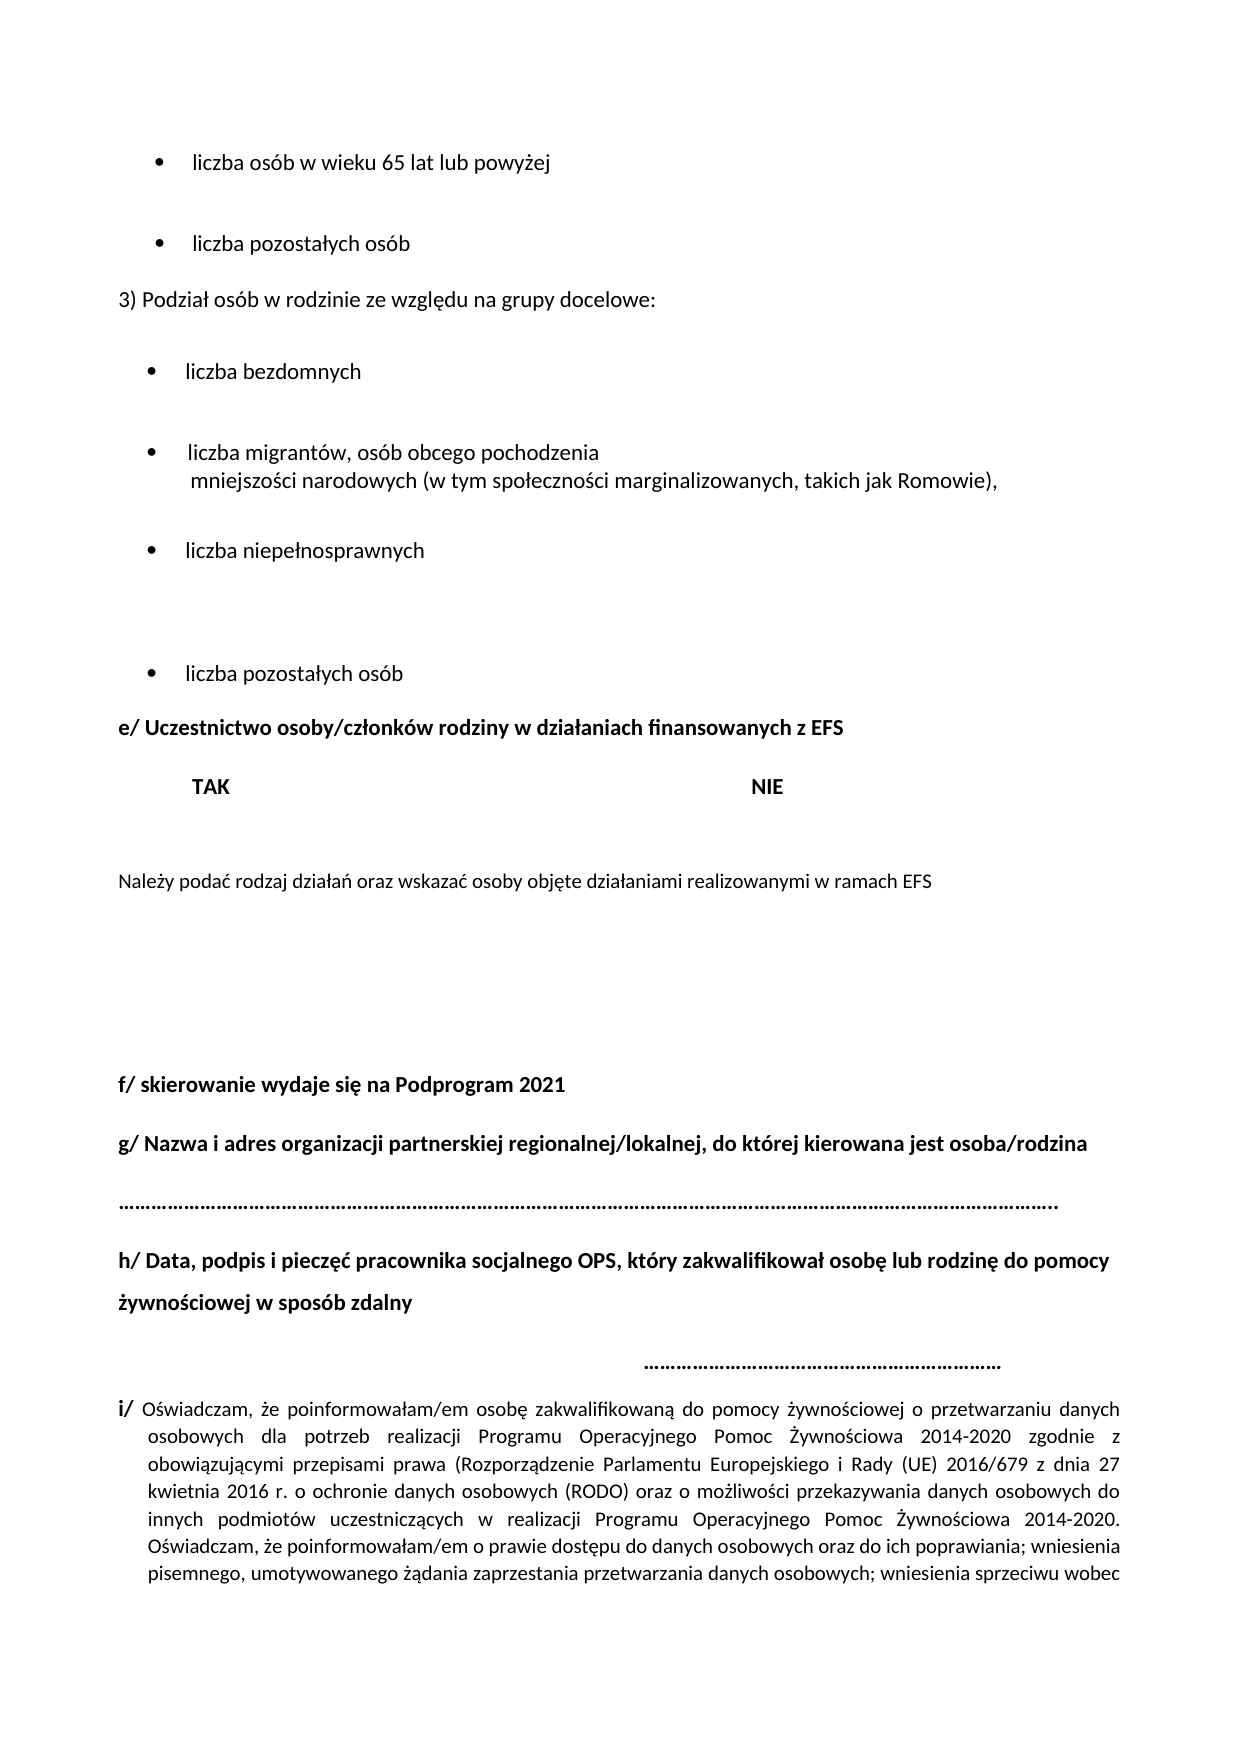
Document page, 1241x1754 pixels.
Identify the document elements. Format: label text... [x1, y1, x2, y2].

text Należy podać rodzaj działań oraz wskazać osoby objęte działaniami realizowanymi w ramach EFS [118, 869, 1122, 894]
text g/ Nazwa i adres organizacji partnerskiej regionalnej/lokalnej, do której kierowana jest osoba/rodzina [118, 1129, 1122, 1157]
list liczba niepełnosprawnych [148, 536, 1122, 564]
list liczba migrantów, osób obcego pochodzenia [148, 438, 1122, 466]
text f/ skierowanie wydaje się na Podprogram 2021 [118, 1070, 1122, 1098]
text ………………………………………………………… [118, 1347, 1122, 1375]
list liczba osób w wieku 65 lat lub powyżej [155, 148, 1122, 176]
text e/ Uczestnictwo osoby/członków rodziny w działaniach finansowanych z EFS [118, 713, 1122, 741]
list liczba bezdomnych [148, 357, 1122, 385]
text TAK NIE [192, 772, 1122, 800]
text 3) Podział osób w rodzinie ze względu na grupy docelowe: [118, 285, 1122, 313]
list liczba pozostałych osób [156, 229, 1122, 257]
text ……………………………………………………………………………………………………………………………………………………….. [118, 1187, 1122, 1216]
list liczba pozostałych osób [148, 659, 1122, 687]
text mniejszości narodowych (w tym społeczności marginalizowanych, takich jak Romowie), [185, 466, 1122, 494]
text i/ Oświadczam, że poinformowałam/em osobę zakwalifikowaną do pomocy żywnościowej o przetwarzaniu danych osobowych dla potrzeb realizacji Programu Operacyjnego Pomoc Żywnościowa 2014-2020 zgodnie z obowiązującymi przepisami prawa (Rozporządzenie Parlamentu Europejskiego i Rady (UE) 2016/679 z dnia 27 kwietnia 2016 r. o ochronie danych osobowych (RODO) oraz o możliwości przekazywania danych osobowych do innych podmiotów uczestniczących w realizacji Programu Operacyjnego Pomoc Żywnościowa 2014-2020. Oświadczam, że poinformowałam/em o prawie dostępu do danych osobowych oraz do ich poprawiania; wniesienia pisemnego, umotywowanego żądania zaprzestania przetwarzania danych osobowych; wniesienia sprzeciwu wobec [118, 1394, 1122, 1586]
text h/ Data, podpis i pieczęć pracownika socjalnego OPS, który zakwalifikował osobę lub rodzinę do pomocy żywnościowej w sposób zdalny [118, 1246, 1122, 1316]
